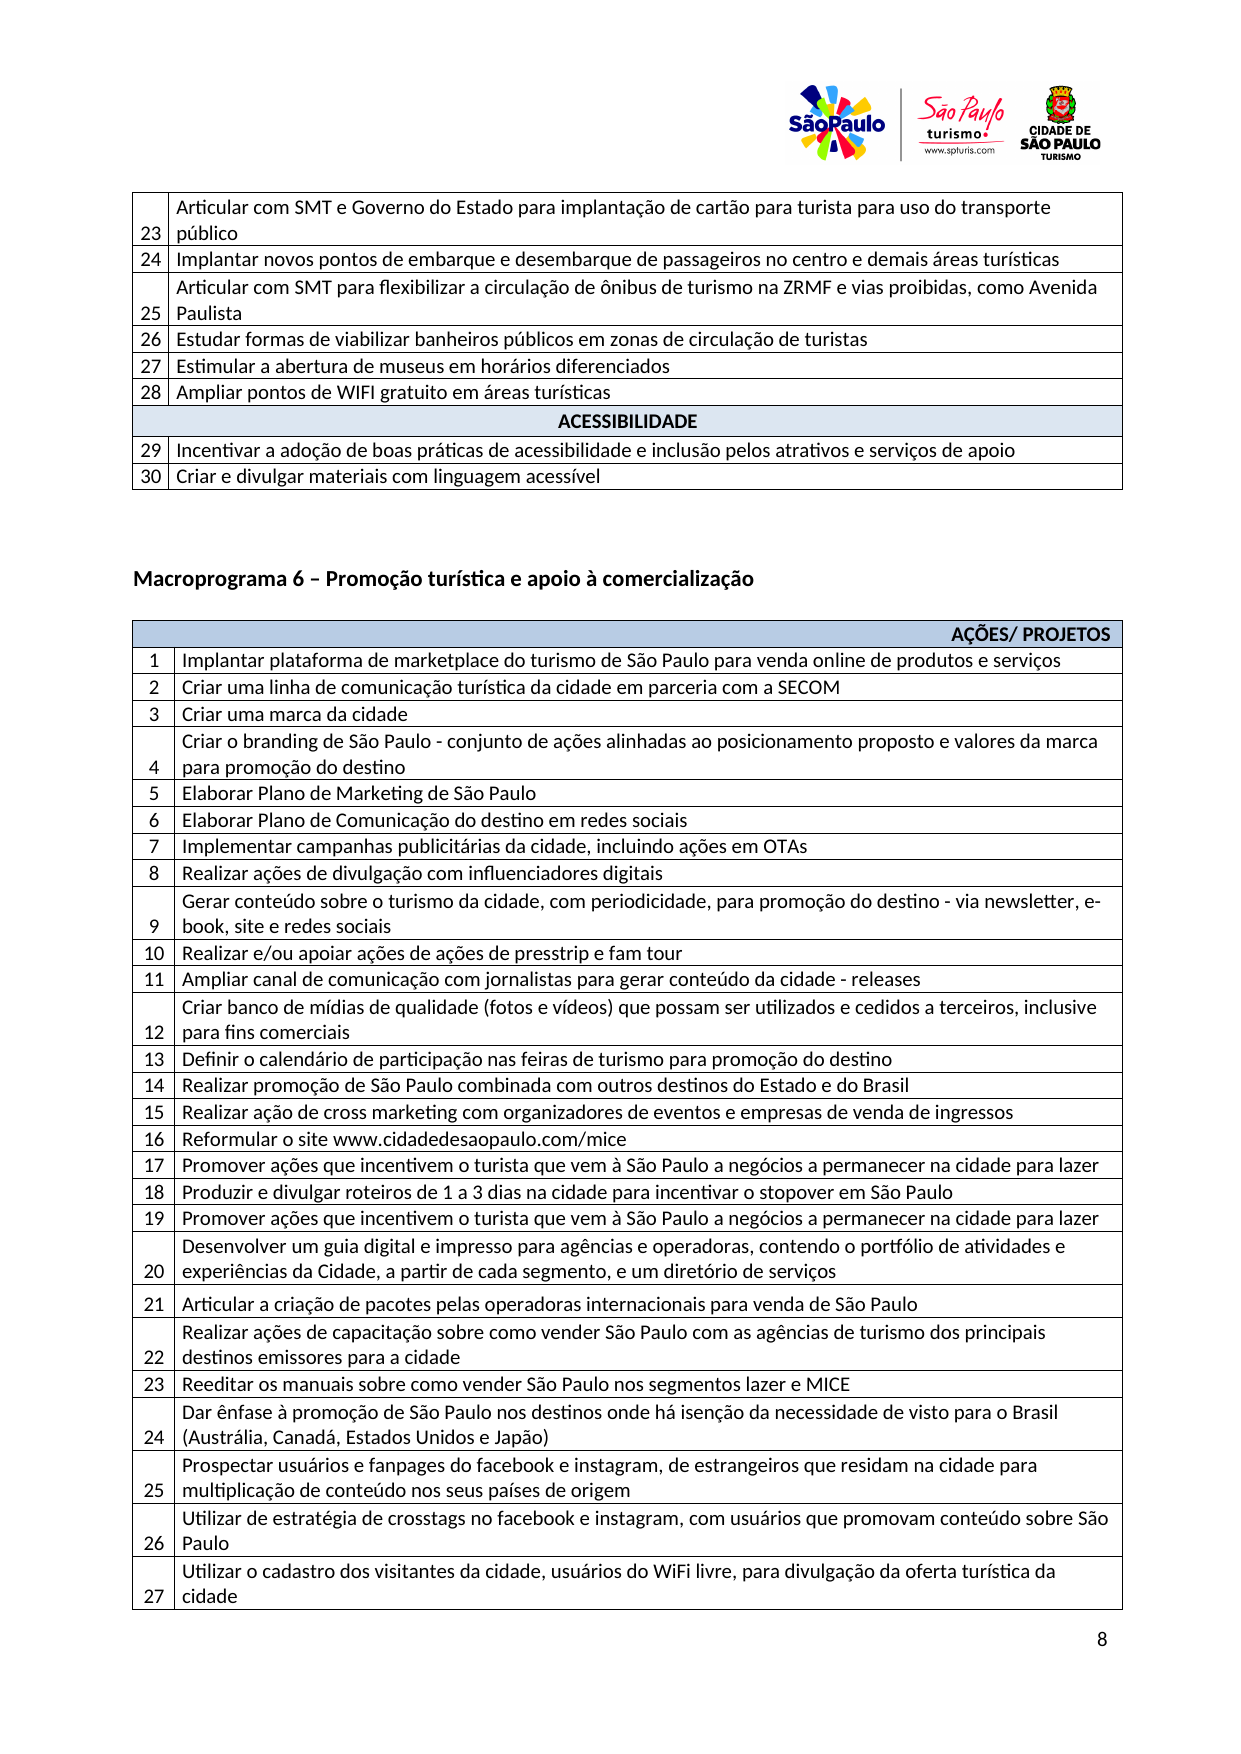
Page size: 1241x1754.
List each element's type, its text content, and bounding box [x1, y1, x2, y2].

table_cell 5 [133, 780, 174, 806]
table_cell 11 [133, 966, 174, 992]
table_cell 17 [133, 1152, 174, 1178]
table_cell Implantar plataforma de marketplace do turismo de São Paulo para venda online de produtos e serviços [175, 648, 1122, 673]
table_cell Incentivar a adoção de boas práticas de acessibilidade e inclusão pelos atrativos e serviços de apoio [169, 437, 1122, 463]
table_cell Ampliar canal de comunicação com jornalistas para gerar conteúdo da cidade - releases [175, 966, 1122, 992]
table_cell 8 [133, 860, 174, 886]
table_cell 25 [133, 273, 168, 325]
table_cell Criar banco de mídias de qualidade (fotos e vídeos) que possam ser utilizados e cedidos a terceiros, inclusive para fins comerciais [175, 993, 1122, 1045]
table_cell Reeditar os manuais sobre como vender São Paulo nos segmentos lazer e MICE [175, 1371, 1122, 1397]
table_cell 22 [133, 1318, 174, 1370]
table_cell 4 [133, 727, 174, 779]
table_cell 14 [133, 1073, 174, 1098]
table_cell 2 [133, 674, 174, 700]
table_cell Criar uma marca da cidade [175, 701, 1122, 726]
table_cell 12 [133, 993, 174, 1045]
table_cell 7 [133, 834, 174, 859]
table_cell 27 [133, 353, 168, 378]
table_cell Realizar e/ou apoiar ações de ações de presstrip e fam tour [175, 940, 1122, 965]
table_cell 29 [133, 437, 168, 463]
table_cell Realizar ações de divulgação com influenciadores digitais [175, 860, 1122, 886]
table_cell Definir o calendário de participação nas feiras de turismo para promoção do destino [175, 1046, 1122, 1072]
table_cell 23 [133, 193, 168, 245]
table_cell 23 [133, 1371, 174, 1397]
table_cell Articular com SMT e Governo do Estado para implantação de cartão para turista para uso do transporte público [169, 193, 1122, 245]
table_cell Dar ênfase à promoção de São Paulo nos destinos onde há isenção da necessidade de visto para o Brasil (Austrália, Canadá, Estados Unidos e Japão) [175, 1398, 1122, 1450]
table_cell 6 [133, 807, 174, 832]
table_cell Implantar novos pontos de embarque e desembarque de passageiros no centro e demais áreas turísticas [169, 246, 1122, 272]
table_cell 26 [133, 1504, 174, 1556]
table_cell 15 [133, 1099, 174, 1125]
table_cell Criar e divulgar materiais com linguagem acessível [169, 464, 1122, 489]
table_cell Promover ações que incentivem o turista que vem à São Paulo a negócios a permanecer na cidade para lazer [175, 1152, 1122, 1178]
table_cell Ampliar pontos de WIFI gratuito em áreas turísticas [169, 379, 1122, 405]
table_cell Prospectar usuários e fanpages do facebook e instagram, de estrangeiros que residam na cidade para multiplicação de conteúdo nos seus países de origem [175, 1451, 1122, 1503]
table_cell 28 [133, 379, 168, 405]
table_cell Estudar formas de viabilizar banheiros públicos em zonas de circulação de turistas [169, 326, 1122, 352]
table_cell Articular a criação de pacotes pelas operadoras internacionais para venda de São Paulo [175, 1285, 1122, 1317]
table_cell 26 [133, 326, 168, 352]
table_cell 24 [133, 246, 168, 272]
table_cell 24 [133, 1398, 174, 1450]
table_cell 27 [133, 1557, 174, 1609]
table_cell Gerar conteúdo sobre o turismo da cidade, com periodicidade, para promoção do destino - via newsletter, e-book, site e redes sociais [175, 887, 1122, 939]
table_cell 10 [133, 940, 174, 965]
table_cell 3 [133, 701, 174, 726]
table_cell 19 [133, 1205, 174, 1231]
table_cell Estimular a abertura de museus em horários diferenciados [169, 353, 1122, 378]
table_cell Reformular o site www.cidadedesaopaulo.com/mice [175, 1126, 1122, 1151]
table_cell Implementar campanhas publicitárias da cidade, incluindo ações em OTAs [175, 834, 1122, 859]
table_cell 9 [133, 887, 174, 939]
table_cell Elaborar Plano de Comunicação do destino em redes sociais [175, 807, 1122, 832]
table_cell Produzir e divulgar roteiros de 1 a 3 dias na cidade para incentivar o stopover em São Paulo [175, 1179, 1122, 1204]
table_cell Utilizar o cadastro dos visitantes da cidade, usuários do WiFi livre, para divulgação da oferta turística da cidade [175, 1557, 1122, 1609]
table_cell Elaborar Plano de Marketing de São Paulo [175, 780, 1122, 806]
table_cell 16 [133, 1126, 174, 1151]
table_cell Desenvolver um guia digital e impresso para agências e operadoras, contendo o portfólio de atividades e experiências da Cidade, a partir de cada segmento, e um diretório de serviços [175, 1232, 1122, 1284]
table_cell Realizar ações de capacitação sobre como vender São Paulo com as agências de turismo dos principais destinos emissores para a cidade [175, 1318, 1122, 1370]
table_cell Realizar ação de cross marketing com organizadores de eventos e empresas de venda de ingressos [175, 1099, 1122, 1125]
table_cell ACESSIBILIDADE [133, 406, 1122, 436]
text Macroprograma 6 – Promoção turística e apoio à comercialização [133, 564, 1107, 592]
table_cell 30 [133, 464, 168, 489]
table_cell 1 [133, 648, 174, 673]
table_cell Realizar promoção de São Paulo combinada com outros destinos do Estado e do Brasil [175, 1073, 1122, 1098]
table_cell Criar uma linha de comunicação turística da cidade em parceria com a SECOM [175, 674, 1122, 700]
table_header AÇÕES/ PROJETOS [133, 621, 1122, 647]
table_cell Criar o branding de São Paulo - conjunto de ações alinhadas ao posicionamento proposto e valores da marca para promoção do destino [175, 727, 1122, 779]
table_cell 25 [133, 1451, 174, 1503]
table_cell 21 [133, 1285, 174, 1317]
table_cell 20 [133, 1232, 174, 1284]
table_cell 13 [133, 1046, 174, 1072]
table_cell Articular com SMT para flexibilizar a circulação de ônibus de turismo na ZRMF e vias proibidas, como Avenida Paulista [169, 273, 1122, 325]
table_cell Promover ações que incentivem o turista que vem à São Paulo a negócios a permanecer na cidade para lazer [175, 1205, 1122, 1231]
table_cell Utilizar de estratégia de crosstags no facebook e instagram, com usuários que promovam conteúdo sobre São Paulo [175, 1504, 1122, 1556]
table_cell 18 [133, 1179, 174, 1204]
